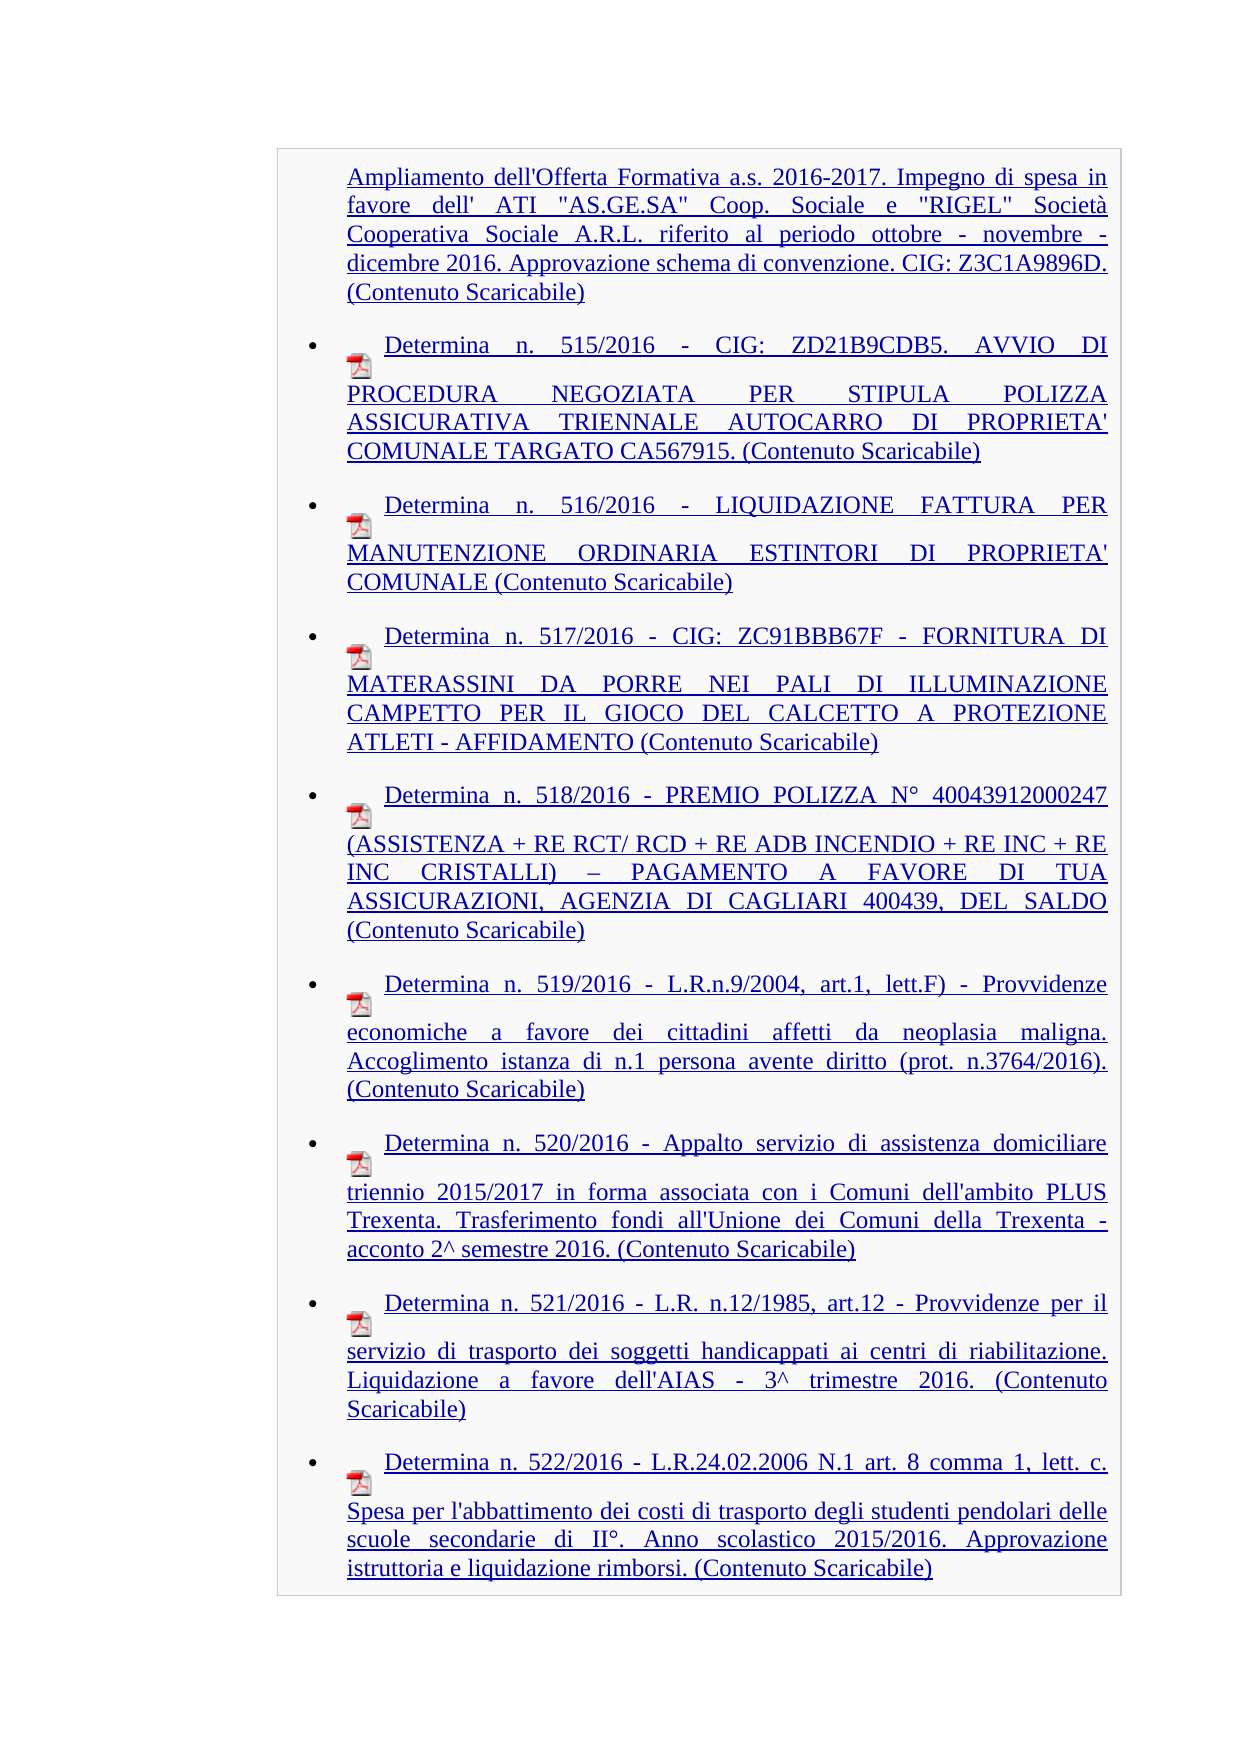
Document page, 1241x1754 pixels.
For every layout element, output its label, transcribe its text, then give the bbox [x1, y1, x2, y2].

list Determina n. 518/2016 - PREMIO POLIZZA N° 40043912000247 (ASSISTENZA + RE RCT/ RCD + RE ADB INCENDIO + RE INC + RE INC CRISTALLI) – PAGAMENTO A FAVORE DI TUA ASSICURAZIONI, AGENZIA DI CAGLIARI 400439, DEL SALDO (Contenuto Scaricabile) [278, 766, 1120, 944]
list Determina n. 520/2016 - Appalto servizio di assistenza domiciliare triennio 2015/2017 in forma associata con i Comuni dell'ambito PLUS Trexenta. Trasferimento fondi all'Unione dei Comuni della Trexenta - acconto 2^ semestre 2016. (Contenuto Scaricabile) [278, 1114, 1120, 1263]
list Determina n. 516/2016 - LIQUIDAZIONE FATTURA PER MANUTENZIONE ORDINARIA ESTINTORI DI PROPRIETA' COMUNALE (Contenuto Scaricabile) [278, 476, 1120, 596]
list Determina n. 519/2016 - L.R.n.9/2004, art.1, lett.F) - Provvidenze economiche a favore dei cittadini affetti da neoplasia maligna. Accoglimento istanza di n.1 persona avente diritto (prot. n.3764/2016). (Contenuto Scaricabile) [278, 955, 1120, 1103]
list Ampliamento dell'Offerta Formativa a.s. 2016-2017. Impegno di spesa in favore dell' ATI "AS.GE.SA" Coop. Sociale e "RIGEL" Società Cooperativa Sociale A.R.L. riferito al periodo ottobre - novembre - dicembre 2016. Approvazione schema di convenzione. CIG: Z3C1A9896D. (Contenuto Scaricabile) [278, 149, 1120, 305]
list Determina n. 515/2016 - CIG: ZD21B9CDB5. AVVIO DI PROCEDURA NEGOZIATA PER STIPULA POLIZZA ASSICURATIVA TRIENNALE AUTOCARRO DI PROPRIETA' COMUNALE TARGATO CA567915. (Contenuto Scaricabile) [278, 316, 1120, 465]
list Determina n. 521/2016 - L.R. n.12/1985, art.12 - Provvidenze per il servizio di trasporto dei soggetti handicappati ai centri di riabilitazione. Liquidazione a favore dell'AIAS - 3^ trimestre 2016. (Contenuto Scaricabile) [278, 1274, 1120, 1422]
list Determina n. 517/2016 - CIG: ZC91BBB67F - FORNITURA DI MATERASSINI DA PORRE NEI PALI DI ILLUMINAZIONE CAMPETTO PER IL GIOCO DEL CALCETTO A PROTEZIONE ATLETI - AFFIDAMENTO (Contenuto Scaricabile) [278, 607, 1120, 755]
list Determina n. 522/2016 - L.R.24.02.2006 N.1 art. 8 comma 1, lett. c. Spesa per l'abbattimento dei costi di trasporto degli studenti pendolari delle scuole secondarie di II°. Anno scolastico 2015/2016. Approvazione istruttoria e liquidazione rimborsi. (Contenuto Scaricabile) [278, 1433, 1120, 1595]
